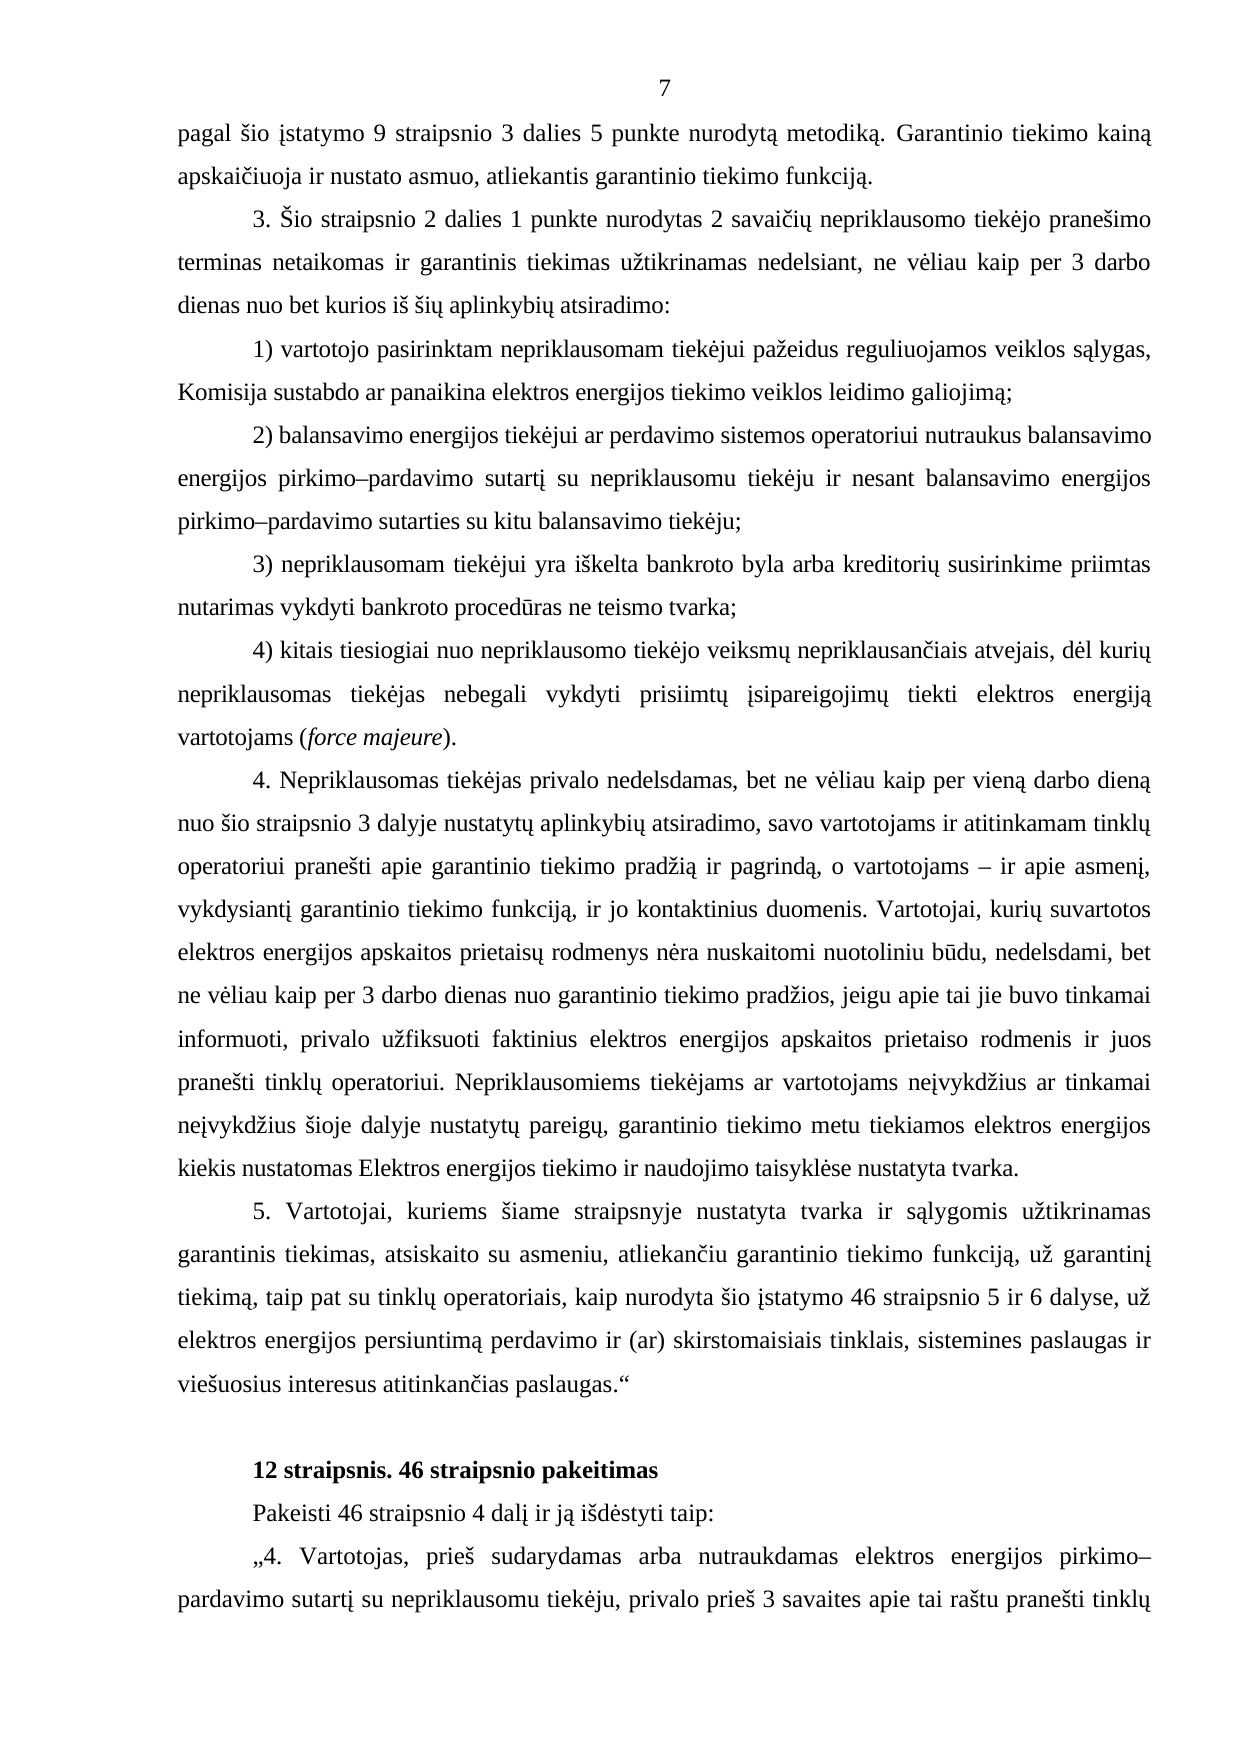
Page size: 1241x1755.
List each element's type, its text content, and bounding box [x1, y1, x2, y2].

text „4. Vartotojas, prieš sudarydamas arba nutraukdamas elektros energijos pirkimo–pardavimo sutartį su nepriklausomu tiekėju, privalo prieš 3 savaites apie tai raštu pranešti tinklų [177, 1541, 1152, 1613]
text pagal šio įstatymo 9 straipsnio 3 dalies 5 punkte nurodytą metodiką. Garantinio tiekimo kainą apskaičiuoja ir nustato asmuo, atliekantis garantinio tiekimo funkciją. [177, 118, 1152, 190]
text 1) vartotojo pasirinktam nepriklausomam tiekėjui pažeidus reguliuojamos veiklos sąlygas, Komisija sustabdo ar panaikina elektros energijos tiekimo veiklos leidimo galiojimą; [177, 334, 1152, 406]
text 4. Nepriklausomas tiekėjas privalo nedelsdamas, bet ne vėliau kaip per vieną darbo dieną nuo šio straipsnio 3 dalyje nustatytų aplinkybių atsiradimo, savo vartotojams ir atitinkamam tinklų operatoriui pranešti apie garantinio tiekimo pradžią ir pagrindą, o vartotojams – ir apie asmenį, vykdysiantį garantinio tiekimo funkciją, ir jo kontaktinius duomenis. Vartotojai, kurių suvartotos elektros energijos apskaitos prietaisų rodmenys nėra nuskaitomi nuotoliniu būdu, nedelsdami, bet ne vėliau kaip per 3 darbo dienas nuo garantinio tiekimo pradžios, jeigu apie tai jie buvo tinkamai informuoti, privalo užfiksuoti faktinius elektros energijos apskaitos prietaiso rodmenis ir juos pranešti tinklų operatoriui. Nepriklausomiems tiekėjams ar vartotojams neįvykdžius ar tinkamai neįvykdžius šioje dalyje nustatytų pareigų, garantinio tiekimo metu tiekiamos elektros energijos kiekis nustatomas Elektros energijos tiekimo ir naudojimo taisyklėse nustatyta tvarka. [177, 765, 1152, 1182]
text 2) balansavimo energijos tiekėjui ar perdavimo sistemos operatoriui nutraukus balansavimo energijos pirkimo–pardavimo sutartį su nepriklausomu tiekėju ir nesant balansavimo energijos pirkimo–pardavimo sutarties su kitu balansavimo tiekėju; [177, 420, 1152, 535]
text 12 straipsnis. 46 straipsnio pakeitimas [177, 1455, 1152, 1484]
text Pakeisti 46 straipsnio 4 dalį ir ją išdėstyti taip: [177, 1498, 1152, 1527]
text 4) kitais tiesiogiai nuo nepriklausomo tiekėjo veiksmų nepriklausančiais atvejais, dėl kurių nepriklausomas tiekėjas nebegali vykdyti prisiimtų įsipareigojimų tiekti elektros energiją vartotojams (force majeure). [177, 636, 1152, 751]
text 3) nepriklausomam tiekėjui yra iškelta bankroto byla arba kreditorių susirinkime priimtas nutarimas vykdyti bankroto procedūras ne teismo tvarka; [177, 549, 1152, 621]
text 5. Vartotojai, kuriems šiame straipsnyje nustatyta tvarka ir sąlygomis užtikrinamas garantinis tiekimas, atsiskaito su asmeniu, atliekančiu garantinio tiekimo funkciją, už garantinį tiekimą, taip pat su tinklų operatoriais, kaip nurodyta šio įstatymo 46 straipsnio 5 ir 6 dalyse, už elektros energijos persiuntimą perdavimo ir (ar) skirstomaisiais tinklais, sistemines paslaugas ir viešuosius interesus atitinkančias paslaugas.“ [177, 1196, 1152, 1397]
text 3. Šio straipsnio 2 dalies 1 punkte nurodytas 2 savaičių nepriklausomo tiekėjo pranešimo terminas netaikomas ir garantinis tiekimas užtikrinamas nedelsiant, ne vėliau kaip per 3 darbo dienas nuo bet kurios iš šių aplinkybių atsiradimo: [177, 204, 1152, 319]
